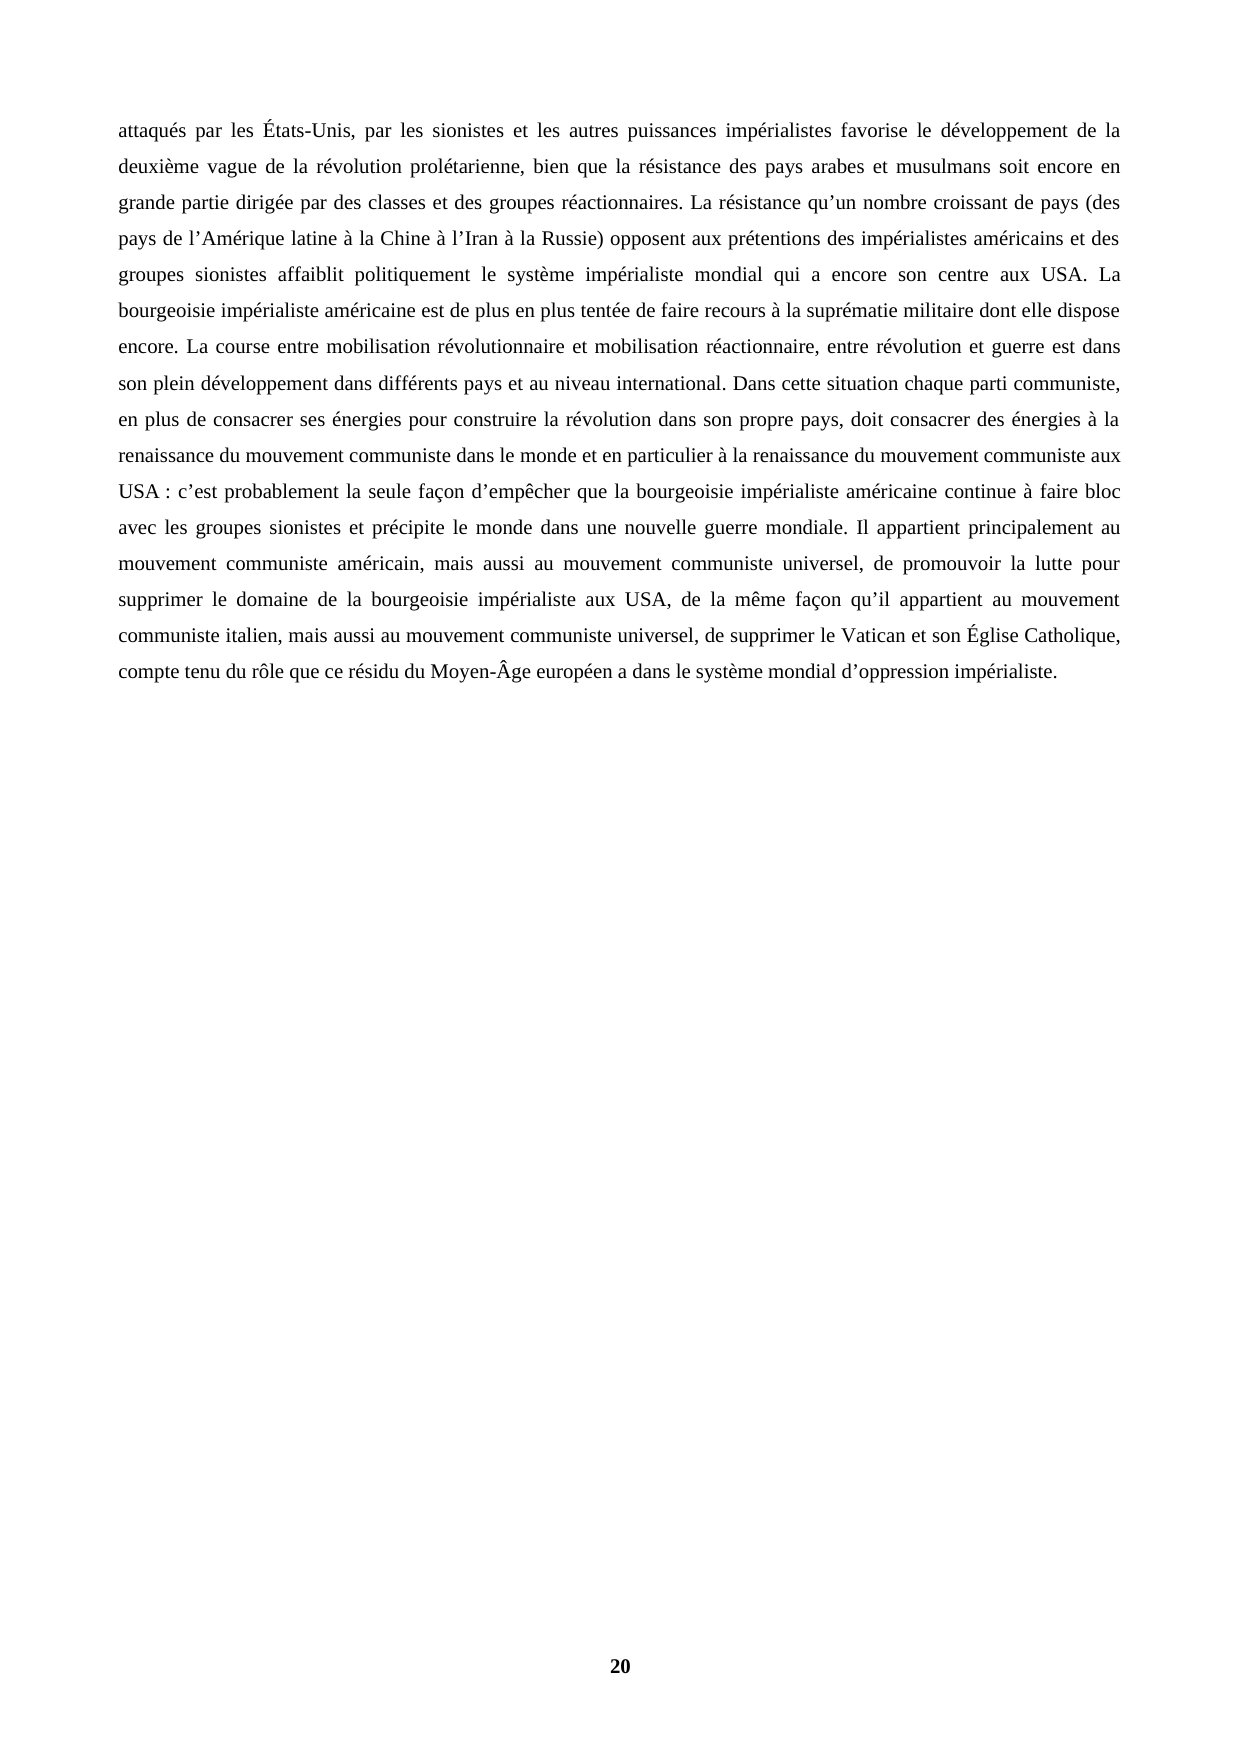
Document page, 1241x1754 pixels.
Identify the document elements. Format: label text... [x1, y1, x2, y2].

text attaqués par les États-Unis, par les sionistes et les autres puissances impérialistes favorise le développement de la deuxième vague de la révolution prolétarienne, bien que la résistance des pays arabes et musulmans soit encore en grande partie dirigée par des classes et des groupes réactionnaires. La résistance qu’un nombre croissant de pays (des pays de l’Amérique latine à la Chine à l’Iran à la Russie) opposent aux prétentions des impérialistes américains et des groupes sionistes affaiblit politiquement le système impérialiste mondial qui a encore son centre aux USA. La bourgeoisie impérialiste américaine est de plus en plus tentée de faire recours à la suprématie militaire dont elle dispose encore. La course entre mobilisation révolutionnaire et mobilisation réactionnaire, entre révolution et guerre est dans son plein développement dans différents pays et au niveau international. Dans cette situation chaque parti communiste, en plus de consacrer ses énergies pour construire la révolution dans son propre pays, doit consacrer des énergies à la renaissance du mouvement communiste dans le monde et en particulier à la renaissance du mouvement communiste aux USA : c’est probablement la seule façon d’empêcher que la bourgeoisie impérialiste américaine continue à faire bloc avec les groupes sionistes et précipite le monde dans une nouvelle guerre mondiale. Il appartient principalement au mouvement communiste américain, mais aussi au mouvement communiste universel, de promouvoir la lutte pour supprimer le domaine de la bourgeoisie impérialiste aux USA, de la même façon qu’il appartient au mouvement communiste italien, mais aussi au mouvement communiste universel, de supprimer le Vatican et son Église Catholique, compte tenu du rôle que ce résidu du Moyen-Âge européen a dans le système mondial d’oppression impérialiste. [118, 118, 1122, 683]
